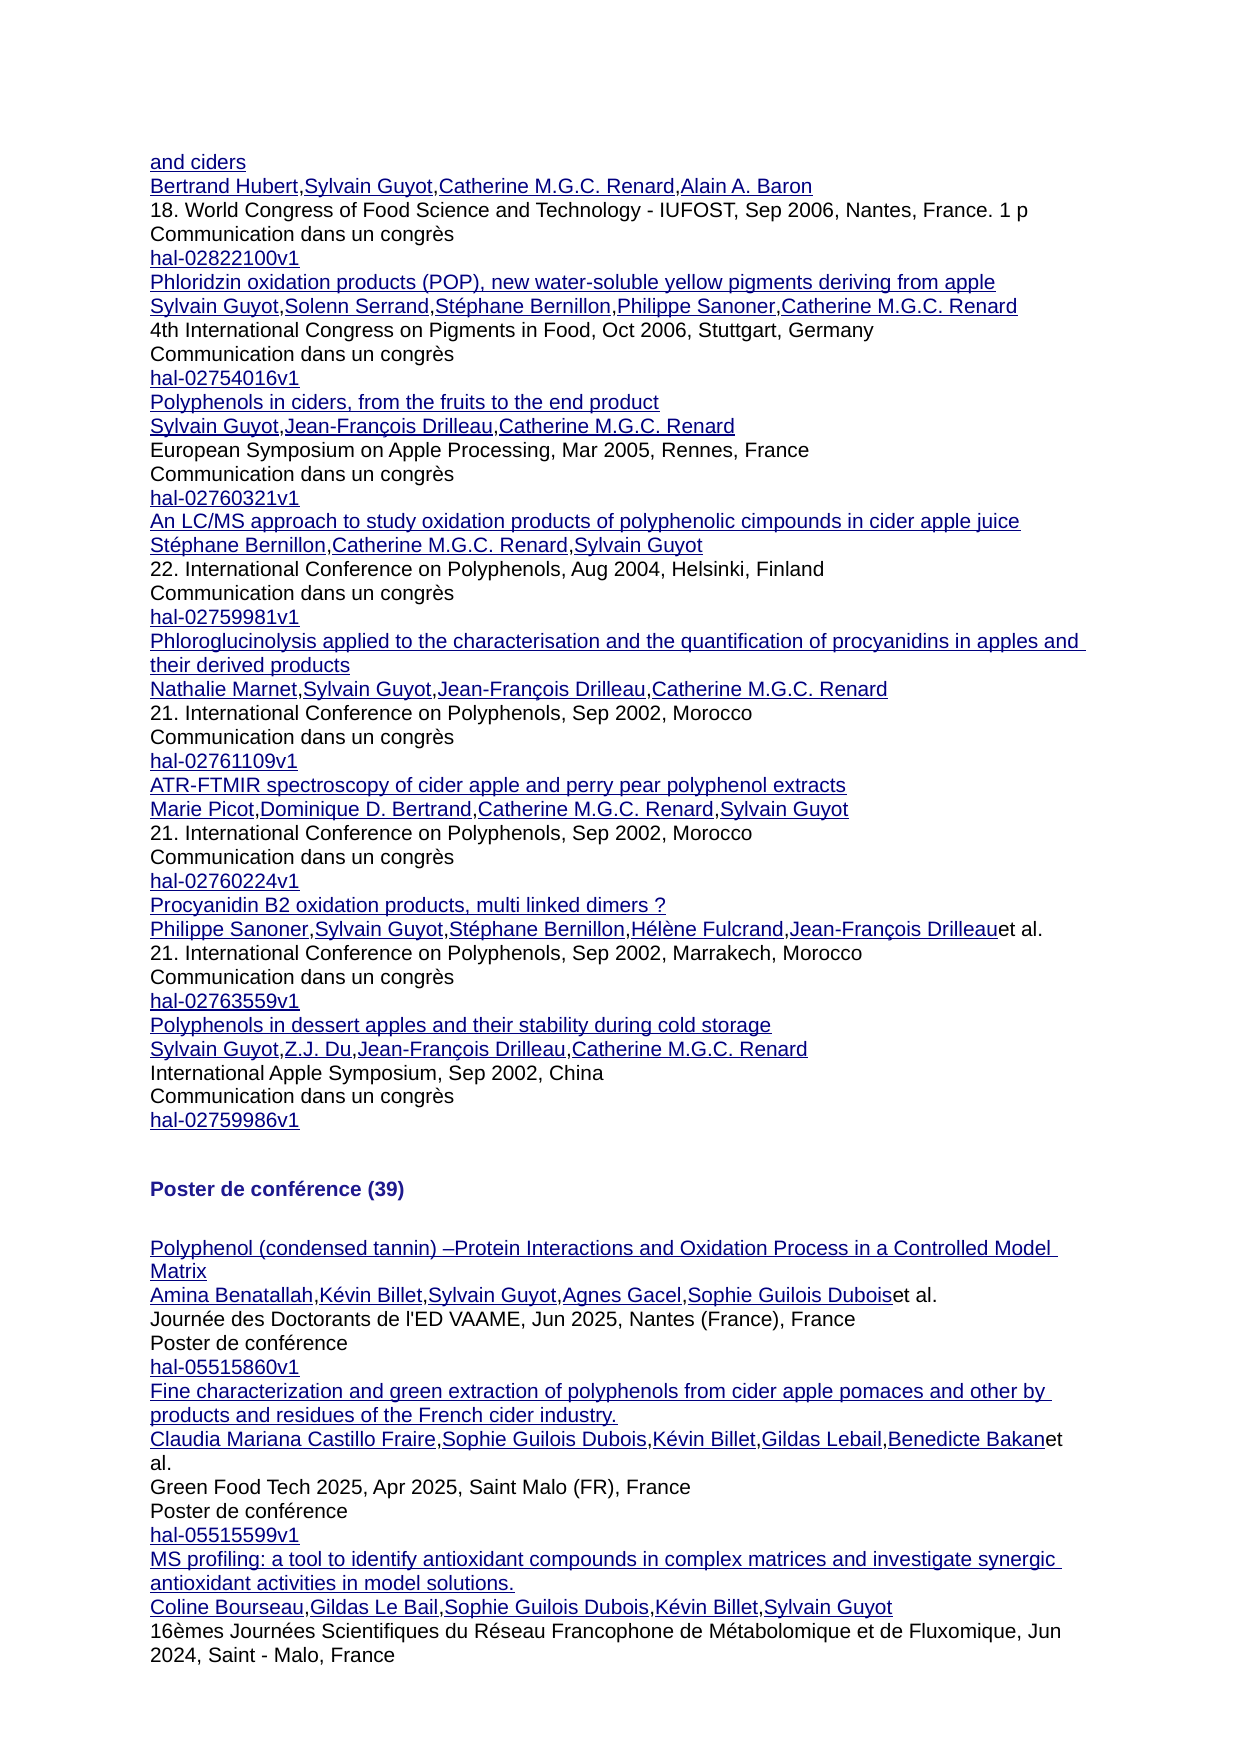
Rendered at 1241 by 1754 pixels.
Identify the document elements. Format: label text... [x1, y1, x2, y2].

table_cell Procyanidin B2 oxidation products, multi linked dimers ? Philippe Sanoner,Sylvain Guyot,Stéphane Bernillon,Hélène Fulcrand,Jean-François Drilleauet al. 21. International Conference on Polyphenols, Sep 2002, Marrakech, Morocco Communication dans un congrès hal-02763559v1 [150, 893, 1090, 1012]
table_cell Polyphenols in ciders, from the fruits to the end product Sylvain Guyot,Jean-François Drilleau,Catherine M.G.C. Renard European Symposium on Apple Processing, Mar 2005, Rennes, France Communication dans un congrès hal-02760321v1 [150, 390, 1090, 509]
table_cell MS profiling: a tool to identify antioxidant compounds in complex matrices and investigate synergic antioxidant activities in model solutions. Coline Bourseau,Gildas Le Bail,Sophie Guilois Dubois,Kévin Billet,Sylvain Guyot 16èmes Journées Scientifiques du Réseau Francophone de Métabolomique et de Fluxomique, Jun 2024, Saint - Malo, France [150, 1547, 1090, 1667]
table_cell Phloroglucinolysis applied to the characterisation and the quantification of procyanidins in apples and their derived products Nathalie Marnet,Sylvain Guyot,Jean-François Drilleau,Catherine M.G.C. Renard 21. International Conference on Polyphenols, Sep 2002, Morocco Communication dans un congrès hal-02761109v1 [150, 629, 1090, 773]
subtitle Poster de conférence (39) [150, 1177, 1090, 1201]
table_cell Fine characterization and green extraction of polyphenols from cider apple pomaces and other by products and residues of the French cider industry. Claudia Mariana Castillo Fraire,Sophie Guilois Dubois,Kévin Billet,Gildas Lebail,Benedicte Bakanet al. Green Food Tech 2025, Apr 2025, Saint Malo (FR), France Poster de conférence hal-05515599v1 [150, 1379, 1090, 1547]
table_cell Polyphenols in dessert apples and their stability during cold storage Sylvain Guyot,Z.J. Du,Jean-François Drilleau,Catherine M.G.C. Renard International Apple Symposium, Sep 2002, China Communication dans un congrès hal-02759986v1 [150, 1013, 1090, 1132]
table_cell ATR-FTMIR spectroscopy of cider apple and perry pear polyphenol extracts Marie Picot,Dominique D. Bertrand,Catherine M.G.C. Renard,Sylvain Guyot 21. International Conference on Polyphenols, Sep 2002, Morocco Communication dans un congrès hal-02760224v1 [150, 773, 1090, 893]
table_cell and ciders Bertrand Hubert,Sylvain Guyot,Catherine M.G.C. Renard,Alain A. Baron 18. World Congress of Food Science and Technology - IUFOST, Sep 2006, Nantes, France. 1 p Communication dans un congrès hal-02822100v1 [150, 150, 1090, 270]
table_cell Phloridzin oxidation products (POP), new water-soluble yellow pigments deriving from apple Sylvain Guyot,Solenn Serrand,Stéphane Bernillon,Philippe Sanoner,Catherine M.G.C. Renard 4th International Congress on Pigments in Food, Oct 2006, Stuttgart, Germany Communication dans un congrès hal-02754016v1 [150, 270, 1090, 389]
table_cell An LC/MS approach to study oxidation products of polyphenolic cimpounds in cider apple juice Stéphane Bernillon,Catherine M.G.C. Renard,Sylvain Guyot 22. International Conference on Polyphenols, Aug 2004, Helsinki, Finland Communication dans un congrès hal-02759981v1 [150, 509, 1090, 629]
table_header Polyphenol (condensed tannin) –Protein Interactions and Oxidation Process in a Controlled Model Matrix Amina Benatallah,Kévin Billet,Sylvain Guyot,Agnes Gacel,Sophie Guilois Duboiset al. Journée des Doctorants de l'ED VAAME, Jun 2025, Nantes (France), France Poster de conférence hal-05515860v1 [150, 1235, 1090, 1379]
